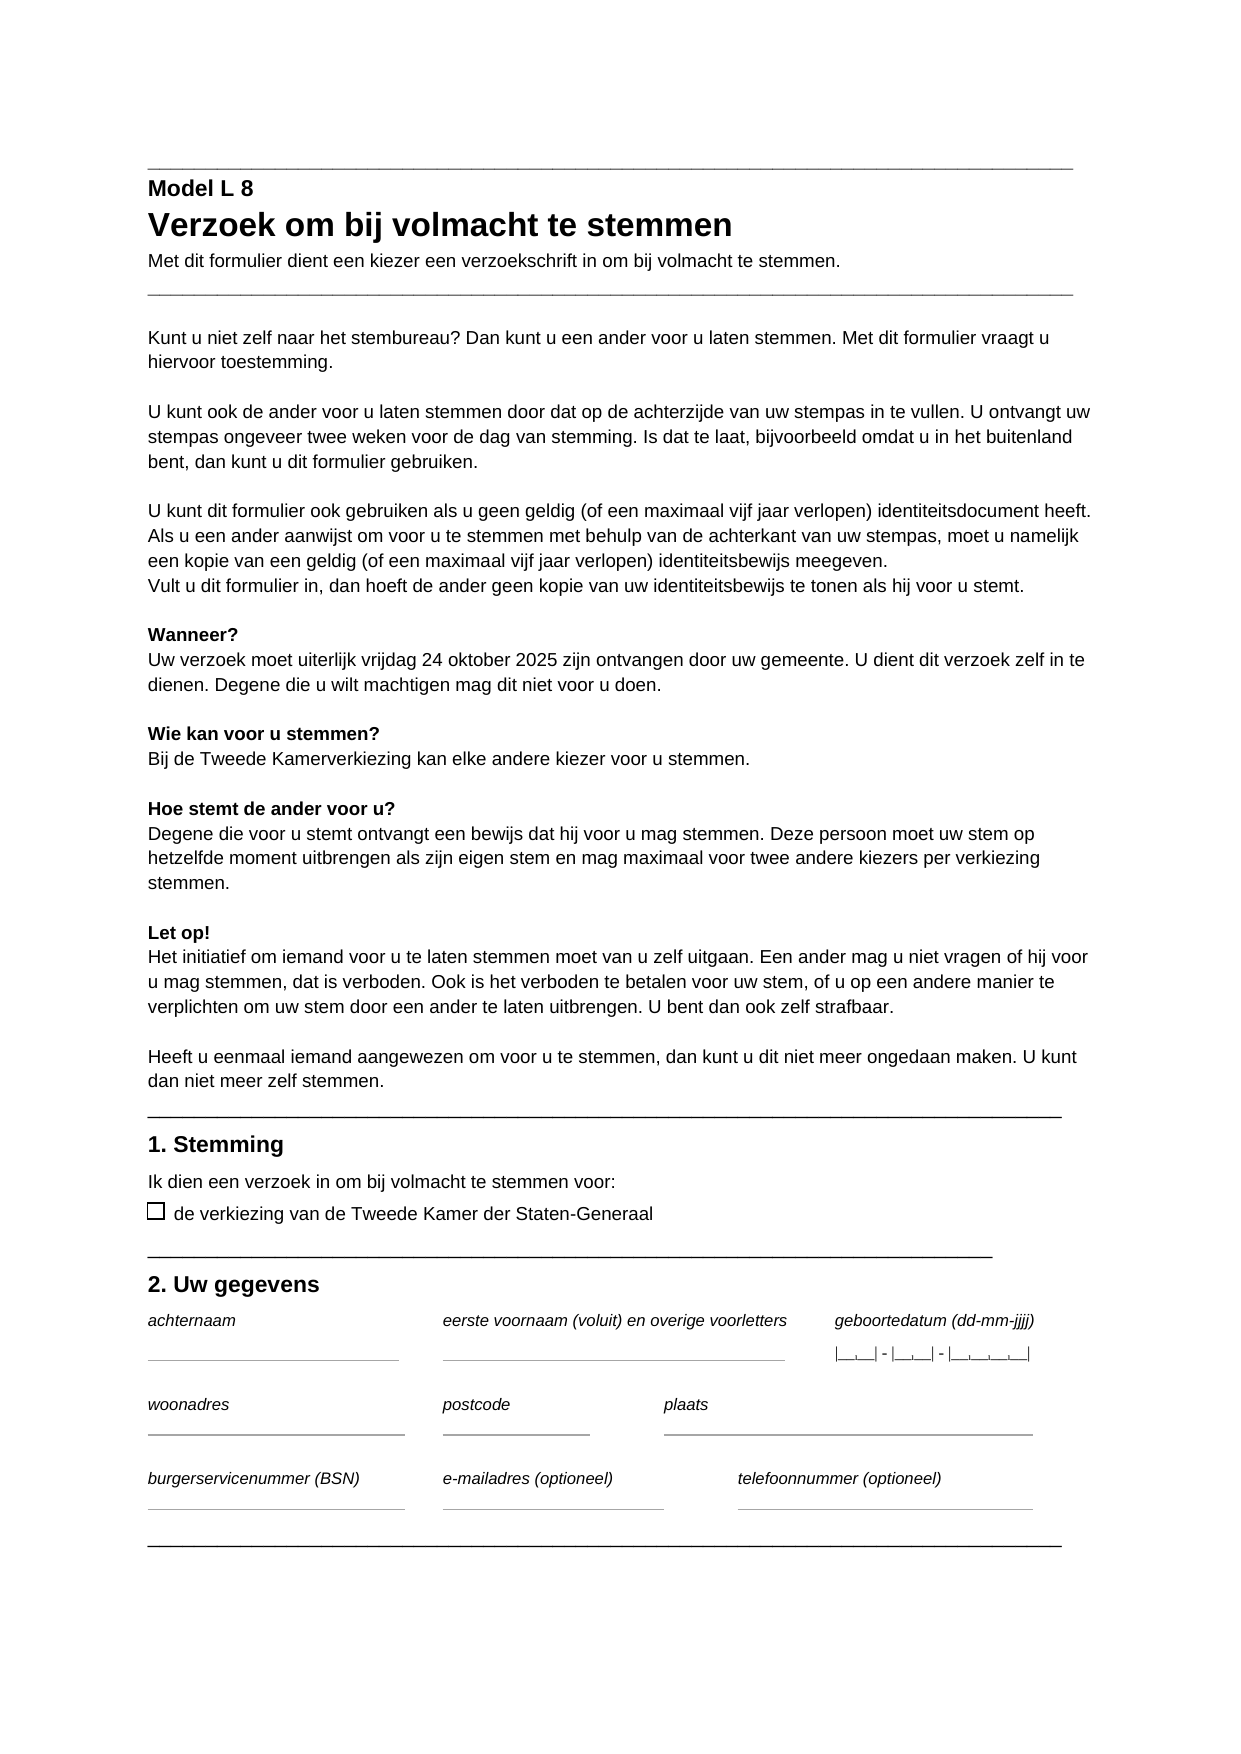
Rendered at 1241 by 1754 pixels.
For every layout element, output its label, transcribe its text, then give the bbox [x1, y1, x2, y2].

text _______________________________________________________________________________ [148, 1095, 1093, 1119]
text de verkiezing van de Tweede Kamer der Staten-Generaal [148, 1203, 1093, 1224]
text |__ı__| - |__ı__| - |__ı__ı__ı__| [148, 1339, 1093, 1363]
text Bij de Tweede Kamerverkiezing kan elke andere kiezer voor u stemmen. [148, 748, 1093, 769]
text U kunt dit formulier ook gebruiken als u geen geldig (of een maximaal vijf jaar verlopen) identiteitsdocument heeft. Als u een ander aanwijst om voor u te stemmen met behulp van de achterkant van uw stempas, moet u namelijk een kopie van een geldig (of een maximaal vijf jaar verlopen) identiteitsbewijs meegeven. [148, 500, 1093, 571]
text Wie kan voor u stemmen? [148, 723, 1093, 745]
text Vult u dit formulier in, dan hoeft de ander geen kopie van uw identiteitsbewijs te tonen als hij voor u stemt. [148, 574, 1093, 596]
text Let op! [148, 922, 1093, 943]
text Heeft u eenmaal iemand aangewezen om voor u te stemmen, dan kunt u dit niet meer ongedaan maken. U kunt dan niet meer zelf stemmen. [148, 1046, 1093, 1092]
text Met dit formulier dient een kiezer een verzoekschrift in om bij volmacht te stemmen. [148, 249, 1093, 271]
text _________________________________________________________________________ [148, 1235, 1093, 1259]
text Kunt u niet zelf naar het stembureau? Dan kunt u een ander voor u laten stemmen. Met dit formulier vraagt u hiervoor toestemming. [148, 327, 1093, 373]
text ________________________________________________________________________________ [148, 274, 1093, 298]
text ________________________________________________________________________________ [148, 148, 1093, 172]
text woonadres postcode plaats [148, 1394, 1093, 1413]
text Hoe stemt de ander voor u? [148, 798, 1093, 819]
text burgerservicenummer (BSN) e-mailadres (optioneel) telefoonnummer (optioneel) [148, 1469, 1093, 1488]
text 2. Uw gegevens [148, 1271, 1093, 1297]
text 1. Stemming [148, 1131, 1093, 1157]
text Ik dien een verzoek in om bij volmacht te stemmen voor: [148, 1171, 1093, 1192]
text achternaam eerste voornaam (voluit) en overige voorletters geboortedatum (dd-mm-jjjj) [148, 1311, 1093, 1330]
text Model L 8 [148, 175, 1093, 201]
text Verzoek om bij volmacht te stemmen [148, 205, 1093, 244]
text Het initiatief om iemand voor u te laten stemmen moet van u zelf uitgaan. Een ander mag u niet vragen of hij voor u mag stemmen, dat is verboden. Ook is het verboden te betalen voor uw stem, of u op een andere manier te verplichten om uw stem door een ander te laten uitbrengen. U bent dan ook zelf strafbaar. [148, 946, 1093, 1017]
text U kunt ook de ander voor u laten stemmen door dat op de achterzijde van uw stempas in te vullen. U ontvangt uw stempas ongeveer twee weken voor de dag van stemming. Is dat te laat, bijvoorbeeld omdat u in het buitenland bent, dan kunt u dit formulier gebruiken. [148, 401, 1093, 472]
text Uw verzoek moet uiterlijk vrijdag 24 oktober 2025 zijn ontvangen door uw gemeente. U dient dit verzoek zelf in te dienen. Degene die u wilt machtigen mag dit niet voor u doen. [148, 649, 1093, 695]
text Wanneer? [148, 624, 1093, 646]
text Degene die voor u stemt ontvangt een bewijs dat hij voor u mag stemmen. Deze persoon moet uw stem op hetzelfde moment uitbrengen als zijn eigen stem en mag maximaal voor twee andere kiezers per verkiezing stemmen. [148, 822, 1093, 893]
text _______________________________________________________________________________ [148, 1524, 1093, 1548]
